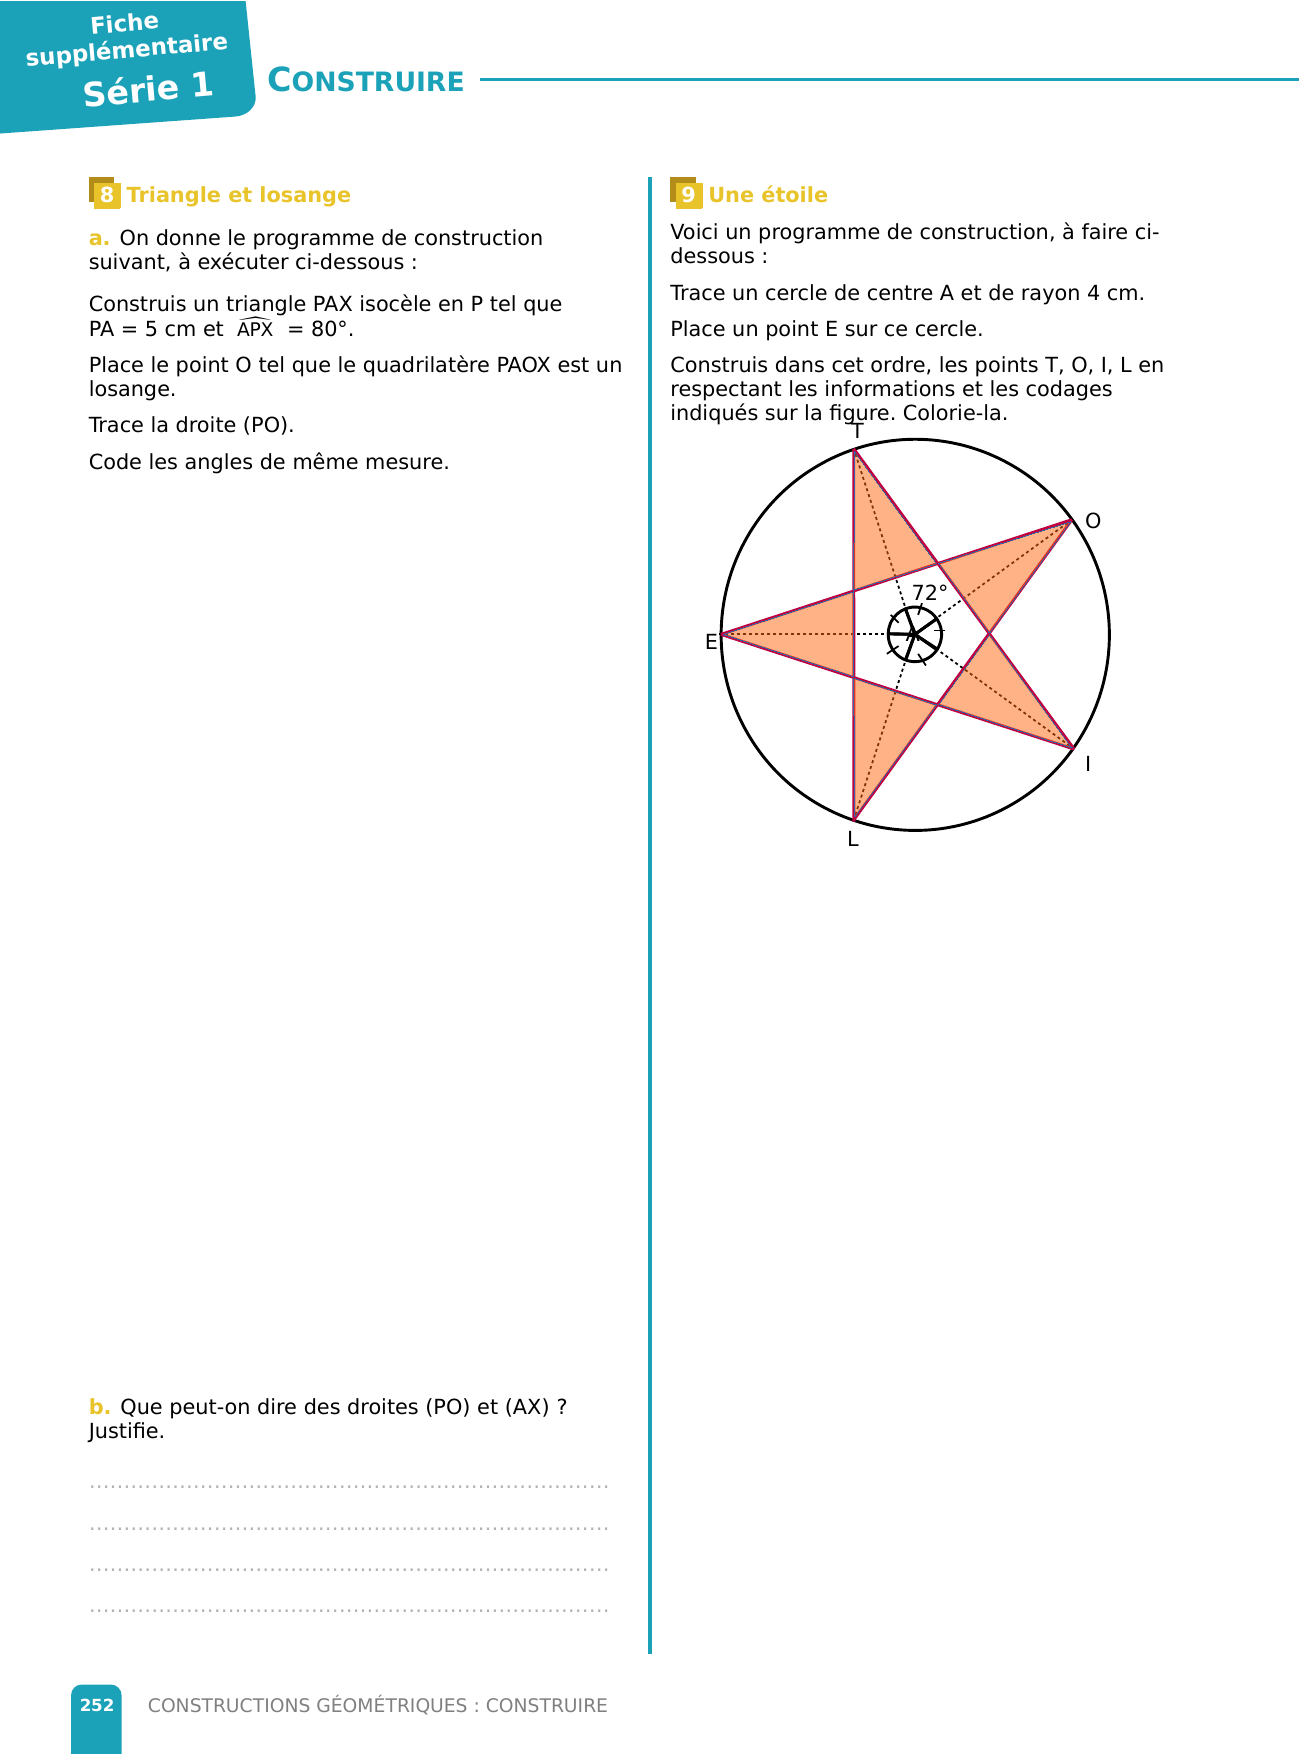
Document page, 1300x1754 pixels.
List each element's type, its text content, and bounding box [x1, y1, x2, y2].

subtitle Trace la droite (PO). [88, 413, 623, 438]
list On donne le programme de construction suivant, à exécuter ci-dessous : [88, 226, 629, 274]
text ………………………………………………………………………………………………………………………………………………………………………………………………………………………………………………………………………… [88, 1456, 629, 1621]
subtitle Code les angles de même mesure. [88, 450, 623, 474]
subtitle Place un point E sur ce cercle. [670, 317, 1205, 341]
subtitle Construis un triangle PAX isocèle en P tel que PA = 5 cm et = 80°. [88, 292, 623, 341]
subtitle Construis dans cet ordre, les points T, O, I, L en respectant les informations et les codages indiqués sur la figure. Colorie-la. [670, 353, 1205, 426]
list Que peut-on dire des droites (PO) et (AX) ? Justifie. [88, 1395, 629, 1444]
subtitle Une étoile [696, 177, 1211, 208]
subtitle Trace un cercle de centre A et de rayon 4 cm. [670, 281, 1205, 305]
subtitle Voici un programme de construction, à faire ci-dessous : [670, 220, 1205, 269]
subtitle Triangle et losange [114, 177, 629, 208]
subtitle Place le point O tel que le quadrilatère PAOX est un losange. [88, 353, 623, 402]
